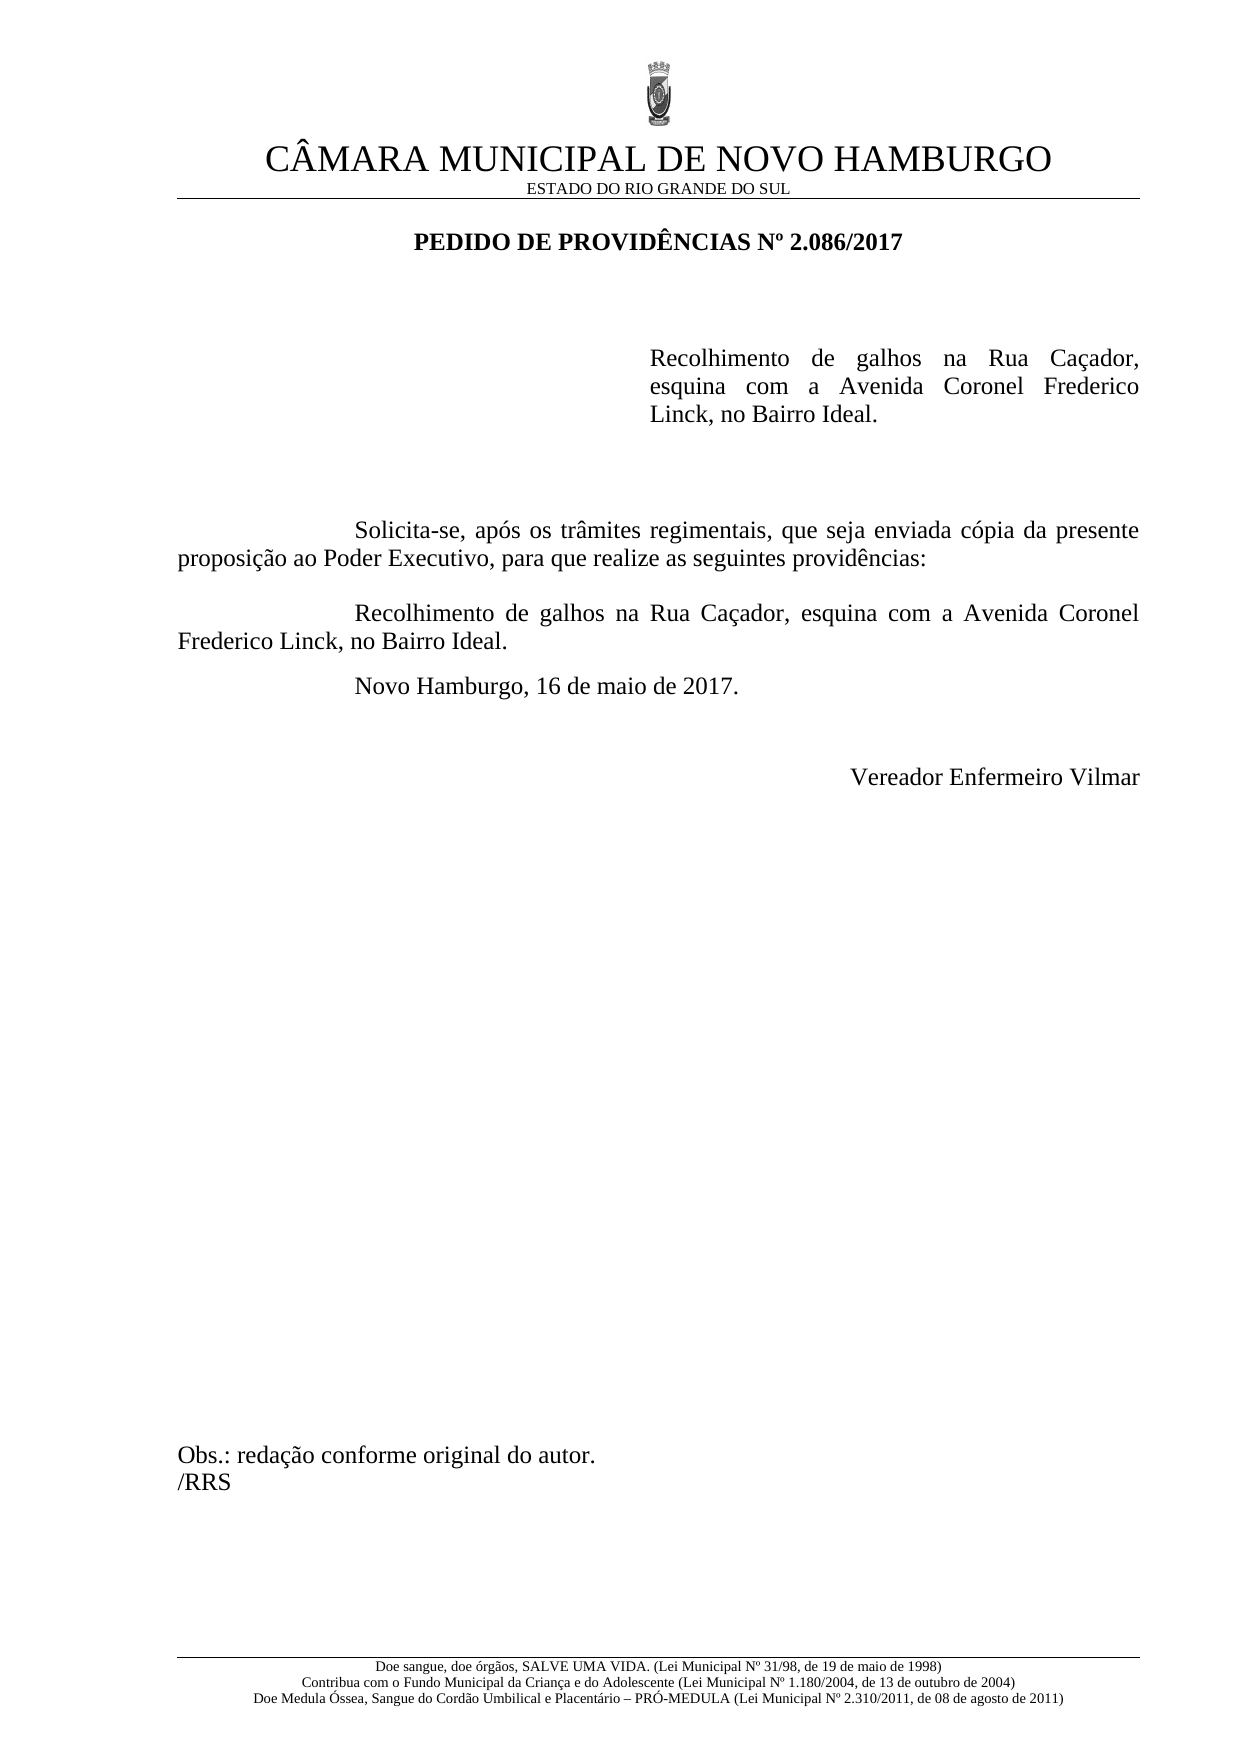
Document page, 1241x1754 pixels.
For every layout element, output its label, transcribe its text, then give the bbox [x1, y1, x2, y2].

text Obs.: redação conforme original do autor. [177, 1441, 1140, 1468]
text /RRS [177, 1468, 1140, 1496]
text PEDIDO DE PROVIDÊNCIAS Nº 2.086/2017 [177, 228, 1140, 256]
text Solicita-se, após os trâmites regimentais, que seja enviada cópia da presente proposição ao Poder Executivo, para que realize as seguintes providências: [177, 516, 1140, 572]
text Recolhimento de galhos na Rua Caçador, esquina com a Avenida Coronel Frederico Linck, no Bairro Ideal. [177, 599, 1140, 655]
text Novo Hamburgo, 16 de maio de 2017. [177, 672, 1140, 700]
text Recolhimento de galhos na Rua Caçador, esquina com a Avenida Coronel Frederico Linck, no Bairro Ideal. [649, 344, 1140, 428]
text Vereador Enfermeiro Vilmar [177, 763, 1140, 791]
